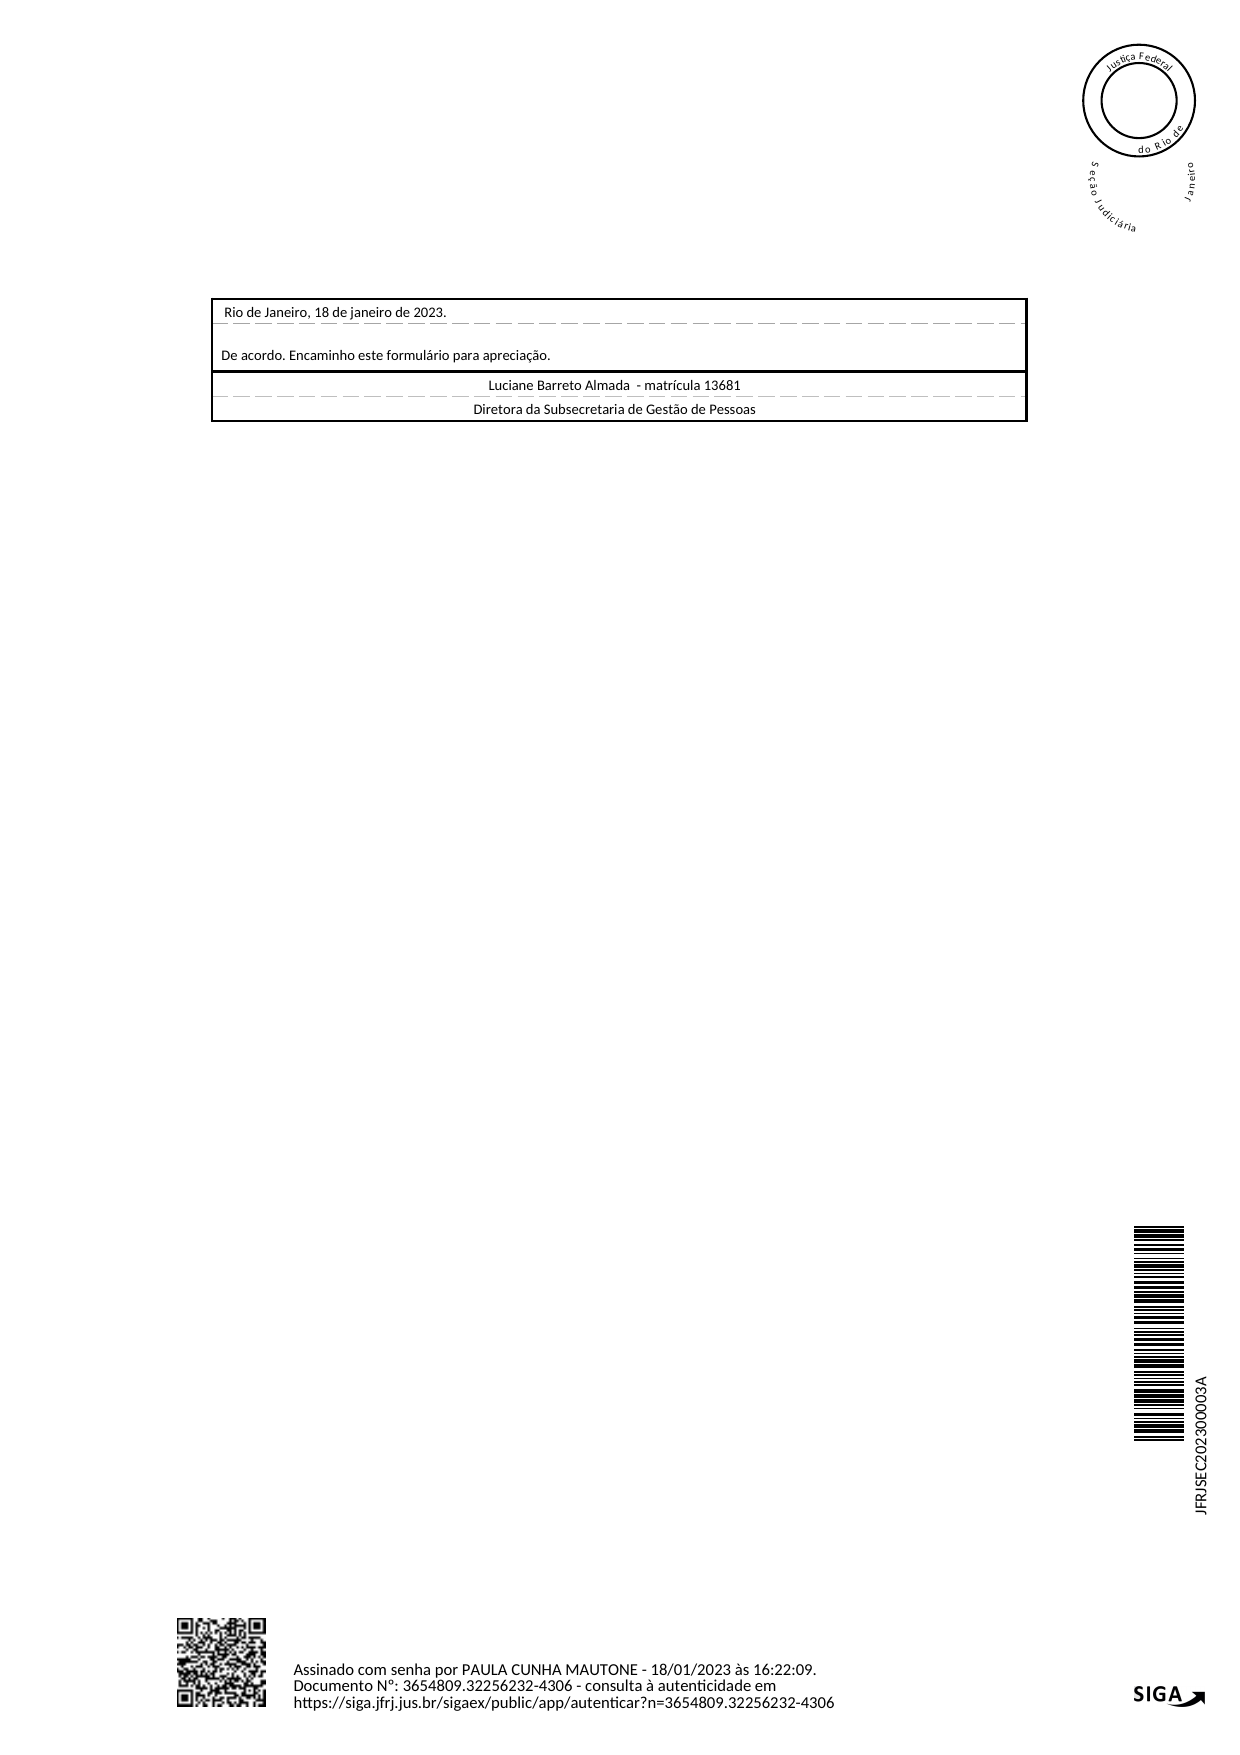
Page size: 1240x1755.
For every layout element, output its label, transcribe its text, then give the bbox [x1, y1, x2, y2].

table_cell De acordo. Encaminho este formulário para apreciação. [213, 323, 1025, 370]
table_cell Diretora da Subsecretaria de Gestão de Pessoas [213, 396, 1025, 420]
table_header Rio de Janeiro, 18 de janeiro de 2023. [213, 300, 1025, 322]
table_cell Luciane Barreto Almada - matrícula 13681 [213, 373, 1025, 396]
